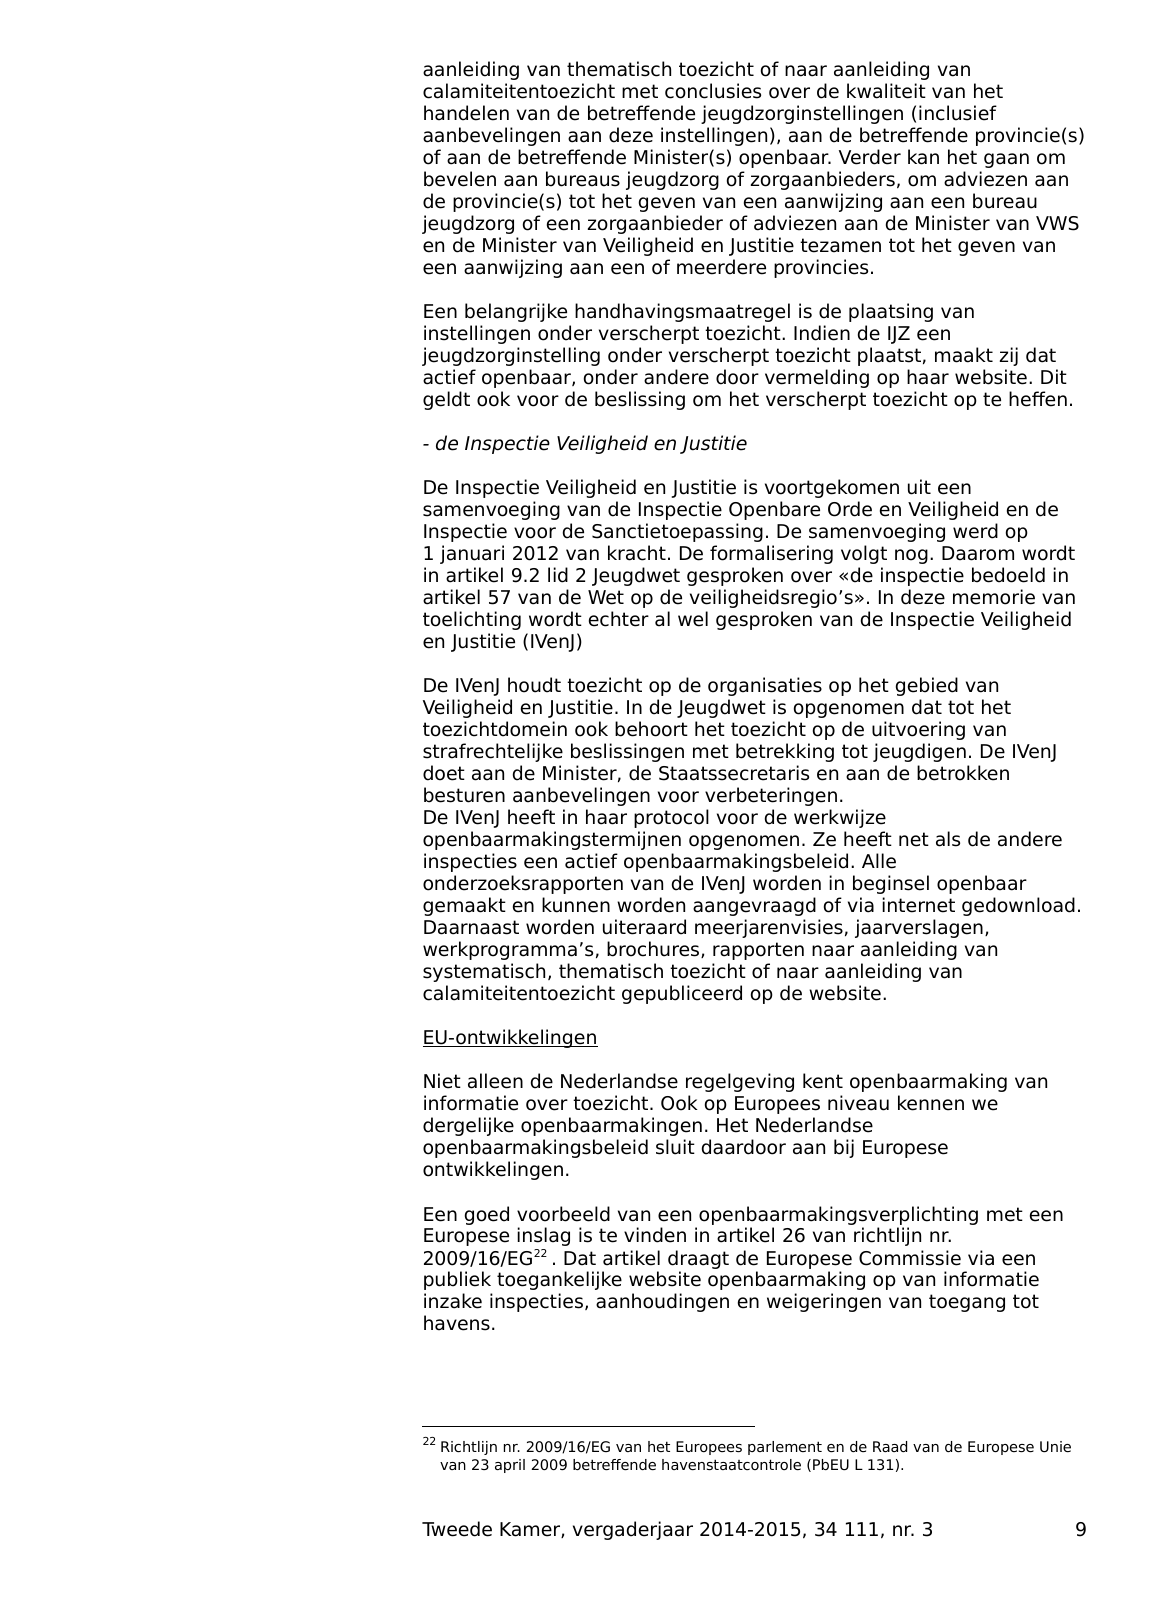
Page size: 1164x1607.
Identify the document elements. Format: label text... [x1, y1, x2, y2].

subtitle - de Inspectie Veiligheid en Justitie [422, 433, 1087, 455]
text Richtlijn nr. 2009/16/EG van het Europees parlement en de Raad van de Europese Unie van 23 april 2009 betreffende havenstaatcontrole (PbEU L 131). [422, 1435, 1087, 1474]
text De Inspectie Veiligheid en Justitie is voortgekomen uit een samenvoeging van de Inspectie Openbare Orde en Veiligheid en de Inspectie voor de Sanctietoepassing. De samenvoeging werd op 1 januari 2012 van kracht. De formalisering volgt nog. Daarom wordt in artikel 9.2 lid 2 Jeugdwet gesproken over «de inspectie bedoeld in artikel 57 van de Wet op de veiligheidsregio’s». In deze memorie van toelichting wordt echter al wel gesproken van de Inspectie Veiligheid en Justitie (IVenJ) [422, 477, 1087, 653]
text aanleiding van thematisch toezicht of naar aanleiding van calamiteitentoezicht met conclusies over de kwaliteit van het handelen van de betreffende jeugdzorginstellingen (inclusief aanbevelingen aan deze instellingen), aan de betreffende provincie(s) of aan de betreffende Minister(s) openbaar. Verder kan het gaan om bevelen aan bureaus jeugdzorg of zorgaanbieders, om adviezen aan de provincie(s) tot het geven van een aanwijzing aan een bureau jeugdzorg of een zorgaanbieder of adviezen aan de Minister van VWS en de Minister van Veiligheid en Justitie tezamen tot het geven van een aanwijzing aan een of meerdere provincies. [422, 59, 1087, 279]
text De IVenJ houdt toezicht op de organisaties op het gebied van Veiligheid en Justitie. In de Jeugdwet is opgenomen dat tot het toezichtdomein ook behoort het toezicht op de uitvoering van strafrechtelijke beslissingen met betrekking tot jeugdigen. De IVenJ doet aan de Minister, de Staatssecretaris en aan de betrokken besturen aanbevelingen voor verbeteringen. [422, 675, 1087, 807]
subtitle EU-ontwikkelingen [422, 1027, 1087, 1049]
text Niet alleen de Nederlandse regelgeving kent openbaarmaking van informatie over toezicht. Ook op Europees niveau kennen we dergelijke openbaarmakingen. Het Nederlandse openbaarmakingsbeleid sluit daardoor aan bij Europese ontwikkelingen. [422, 1071, 1087, 1181]
text Een goed voorbeeld van een openbaarmakingsverplichting met een Europese inslag is te vinden in artikel 26 van richtlijn nr. 2009/16/EG. Dat artikel draagt de Europese Commissie via een publiek toegankelijke website openbaarmaking op van informatie inzake inspecties, aanhoudingen en weigeringen van toegang tot havens. [422, 1203, 1087, 1335]
text Een belangrijke handhavingsmaatregel is de plaatsing van instellingen onder verscherpt toezicht. Indien de IJZ een jeugdzorginstelling onder verscherpt toezicht plaatst, maakt zij dat actief openbaar, onder andere door vermelding op haar website. Dit geldt ook voor de beslissing om het verscherpt toezicht op te heffen. [422, 301, 1087, 411]
text De IVenJ heeft in haar protocol voor de werkwijze openbaarmakingstermijnen opgenomen. Ze heeft net als de andere inspecties een actief openbaarmakingsbeleid. Alle onderzoeksrapporten van de IVenJ worden in beginsel openbaar gemaakt en kunnen worden aangevraagd of via internet gedownload. Daarnaast worden uiteraard meerjarenvisies, jaarverslagen, werkprogramma’s, brochures, rapporten naar aanleiding van systematisch, thematisch toezicht of naar aanleiding van calamiteitentoezicht gepubliceerd op de website. [422, 807, 1087, 1005]
